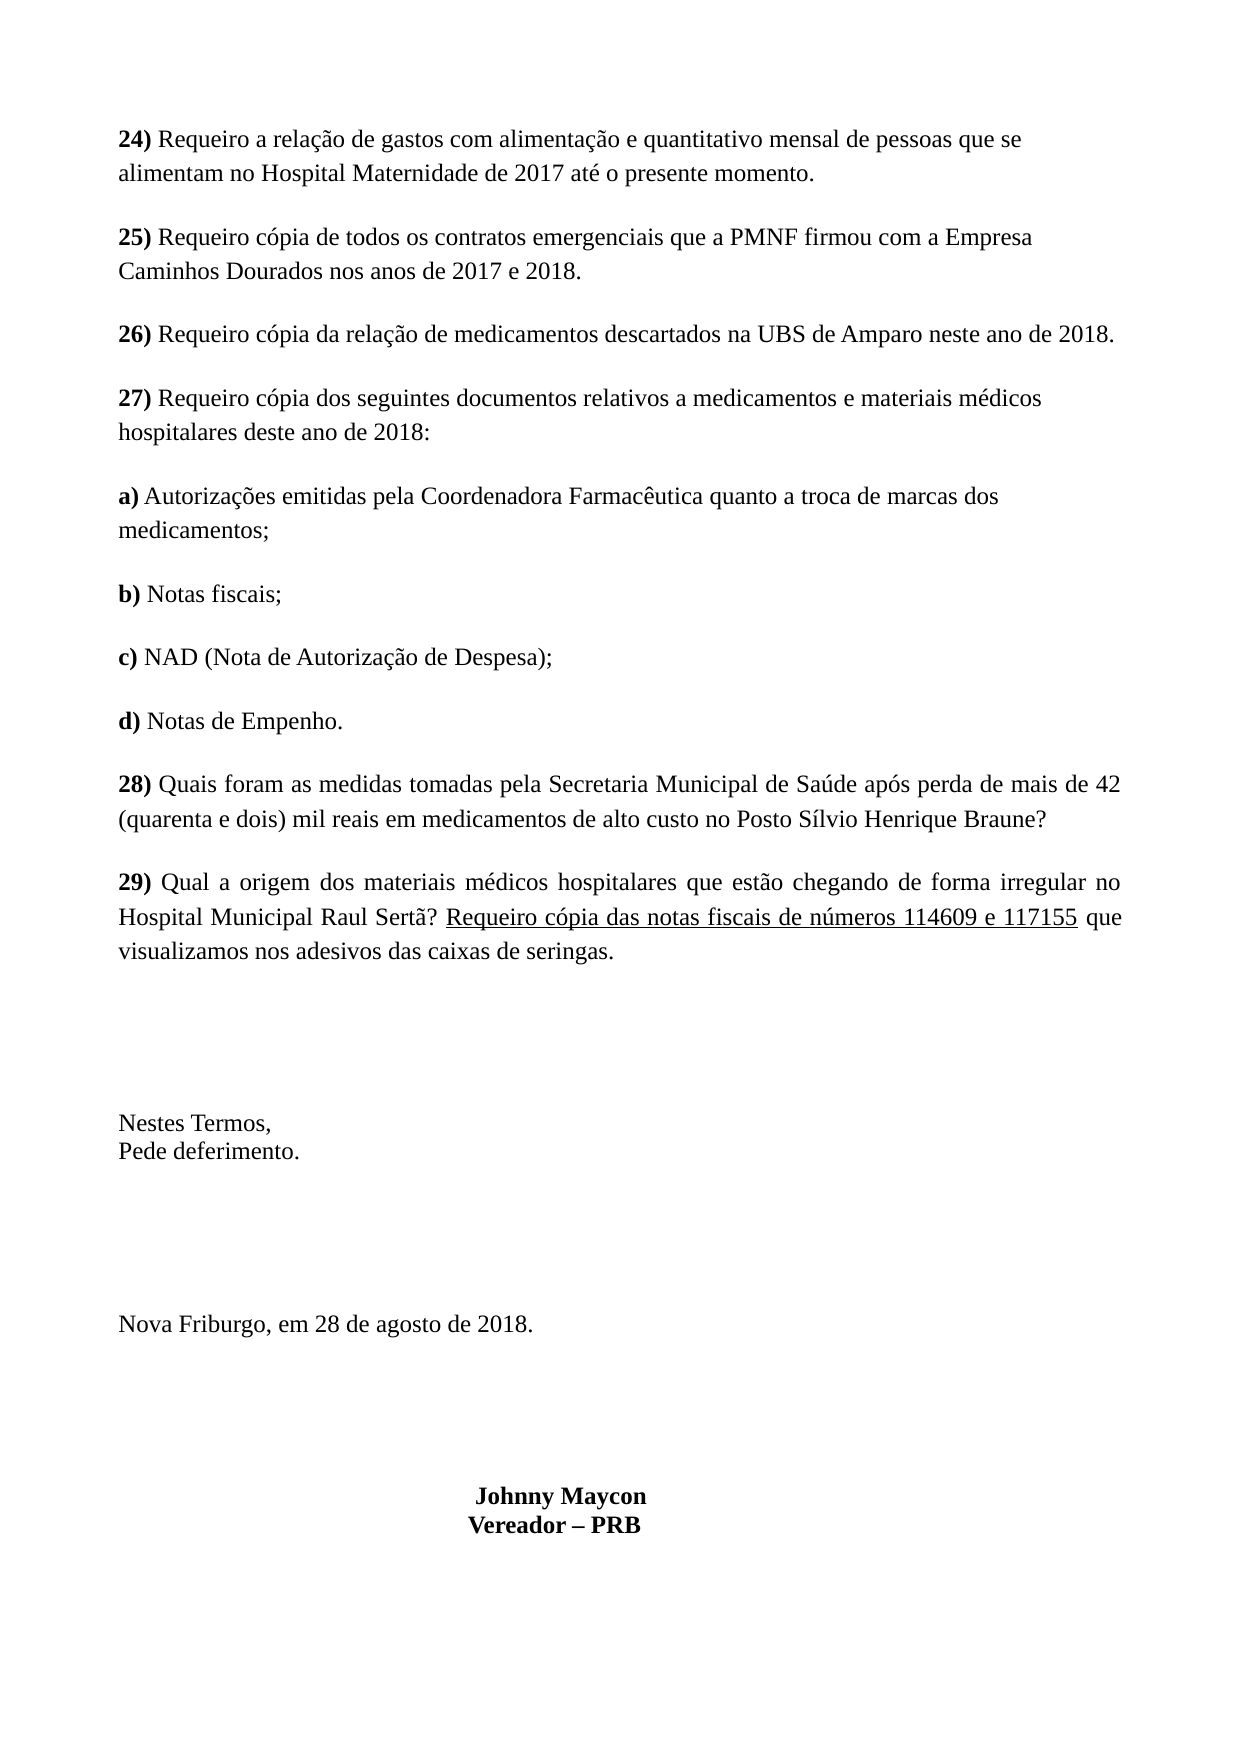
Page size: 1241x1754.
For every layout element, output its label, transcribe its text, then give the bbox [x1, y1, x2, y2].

text Johnny Maycon [118, 1481, 1122, 1510]
text Nova Friburgo, em 28 de agosto de 2018. [118, 1309, 1122, 1338]
text c) NAD (Nota de Autorização de Despesa); [118, 637, 1122, 671]
text 29) Qual a origem dos materiais médicos hospitalares que estão chegando de forma irregular no Hospital Municipal Raul Sertã? Requeiro cópia das notas fiscais de números 114609 e 117155 que visualizamos nos adesivos das caixas de seringas. [118, 862, 1122, 965]
text a) Autorizações emitidas pela Coordenadora Farmacêutica quanto a troca de marcas dos medicamentos; [118, 475, 1122, 544]
text 27) Requeiro cópia dos seguintes documentos relativos a medicamentos e materiais médicos hospitalares deste ano de 2018: [118, 377, 1122, 446]
text Vereador – PRB [118, 1510, 1122, 1539]
text 25) Requeiro cópia de todos os contratos emergenciais que a PMNF firmou com a Empresa Caminhos Dourados nos anos de 2017 e 2018. [118, 216, 1122, 285]
text d) Notas de Empenho. [118, 700, 1122, 735]
text 24) Requeiro a relação de gastos com alimentação e quantitativo mensal de pessoas que se alimentam no Hospital Maternidade de 2017 até o presente momento. [118, 118, 1122, 187]
text Nestes Termos, [118, 1108, 1122, 1136]
text 26) Requeiro cópia da relação de medicamentos descartados na UBS de Amparo neste ano de 2018. [118, 314, 1122, 348]
text b) Notas fiscais; [118, 573, 1122, 608]
text Pede deferimento. [118, 1136, 1122, 1165]
text 28) Quais foram as medidas tomadas pela Secretaria Municipal de Saúde após perda de mais de 42 (quarenta e dois) mil reais em medicamentos de alto custo no Posto Sílvio Henrique Braune? [118, 764, 1122, 833]
